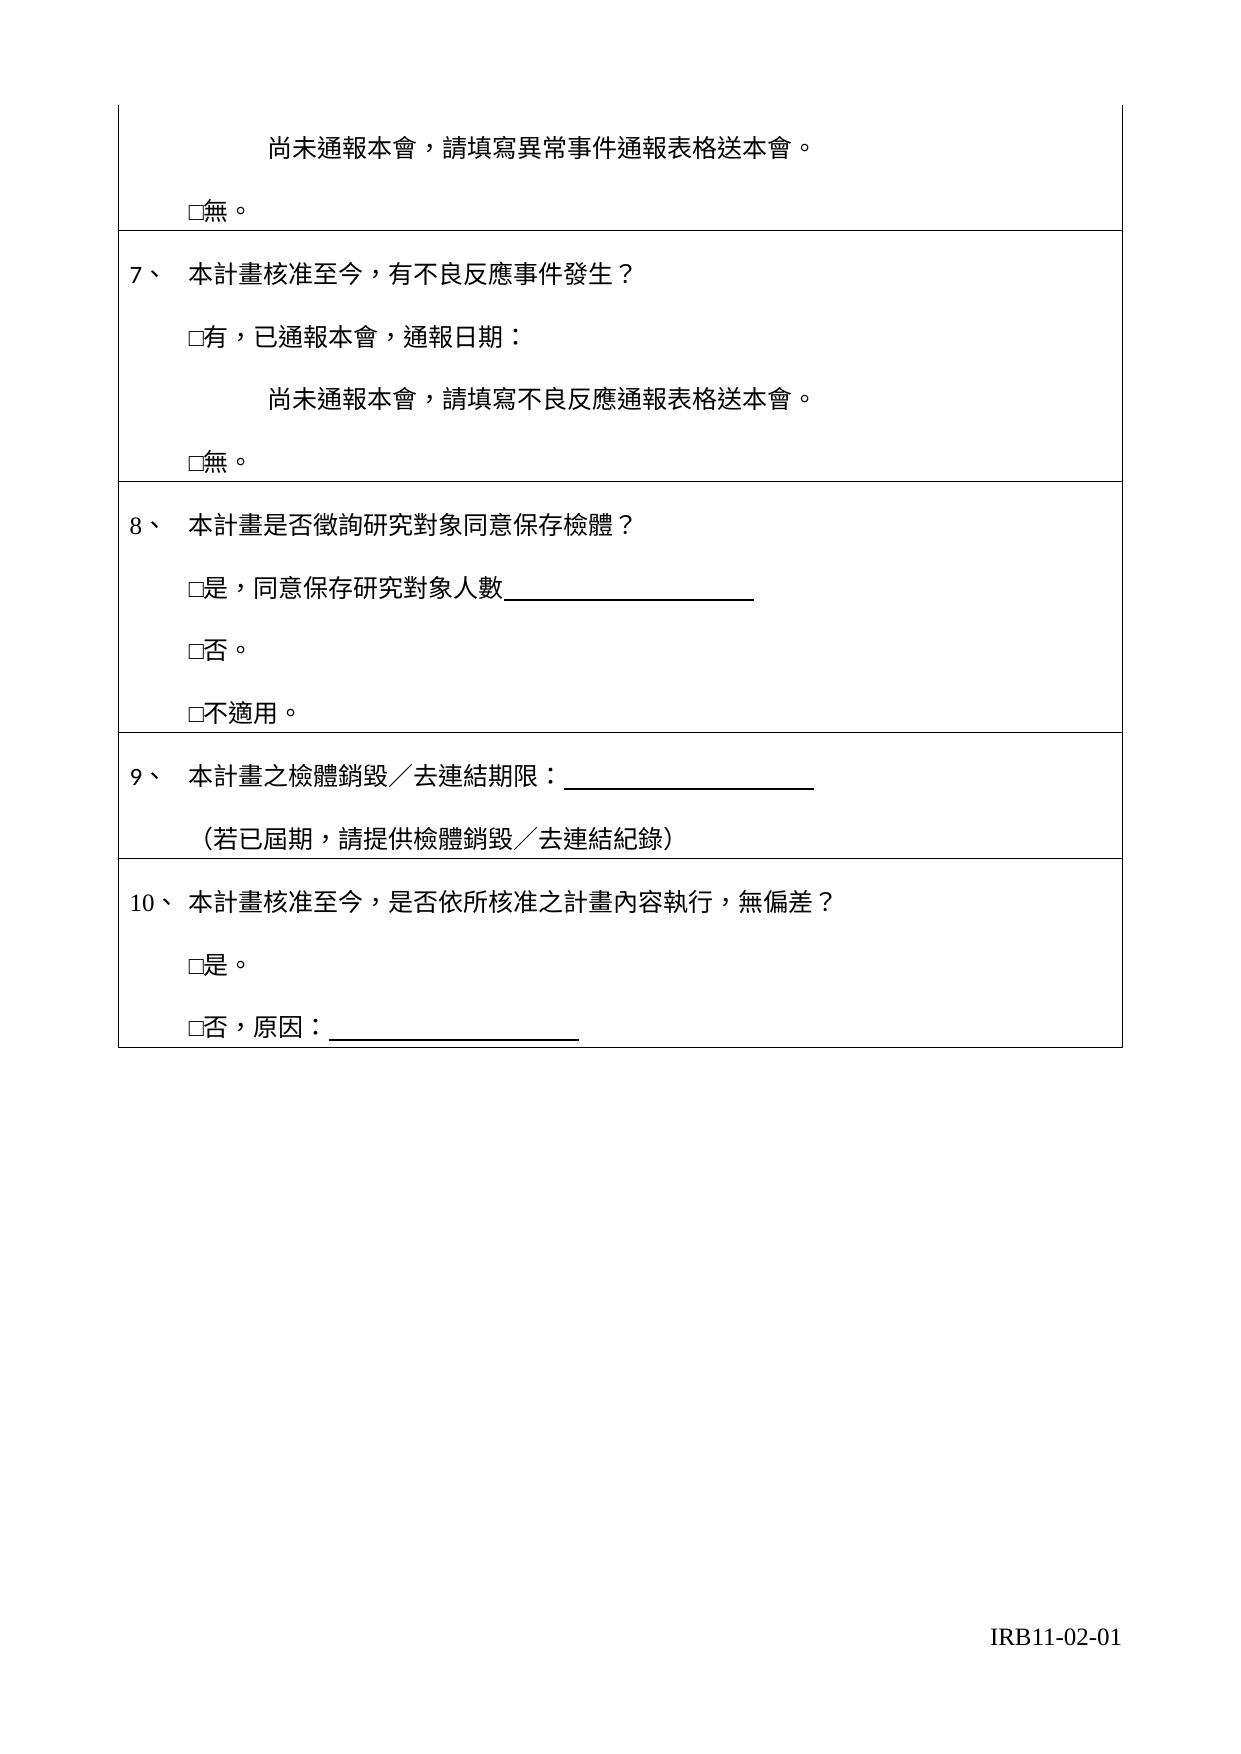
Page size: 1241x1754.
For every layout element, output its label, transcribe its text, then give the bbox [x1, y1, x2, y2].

table_cell □無。 [119, 419, 1122, 481]
table_cell 本計畫核准至今，有不良反應事件發生？ [119, 231, 1122, 294]
table_cell □不適用。 [119, 670, 1122, 732]
table_cell □無。 [119, 168, 1122, 230]
table_cell 本計畫核准至今，是否依所核准之計畫內容執行，無偏差？ [119, 859, 1122, 922]
table_cell □有，已通報本會，通報日期： [119, 294, 1122, 356]
table_cell □否，原因： [119, 984, 1122, 1047]
table_cell 尚未通報本會，請填寫異常事件通報表格送本會。 [119, 105, 1122, 168]
table_cell 本計畫之檢體銷毀／去連結期限： （若已屆期，請提供檢體銷毀／去連結紀錄） [119, 733, 1122, 858]
table_cell □否。 [119, 607, 1122, 670]
table_cell □是。 [119, 922, 1122, 984]
table_cell □是，同意保存研究對象人數 [119, 545, 1122, 607]
table_cell 尚未通報本會，請填寫不良反應通報表格送本會。 [119, 356, 1122, 419]
table_cell 本計畫是否徵詢研究對象同意保存檢體？ [119, 482, 1122, 545]
